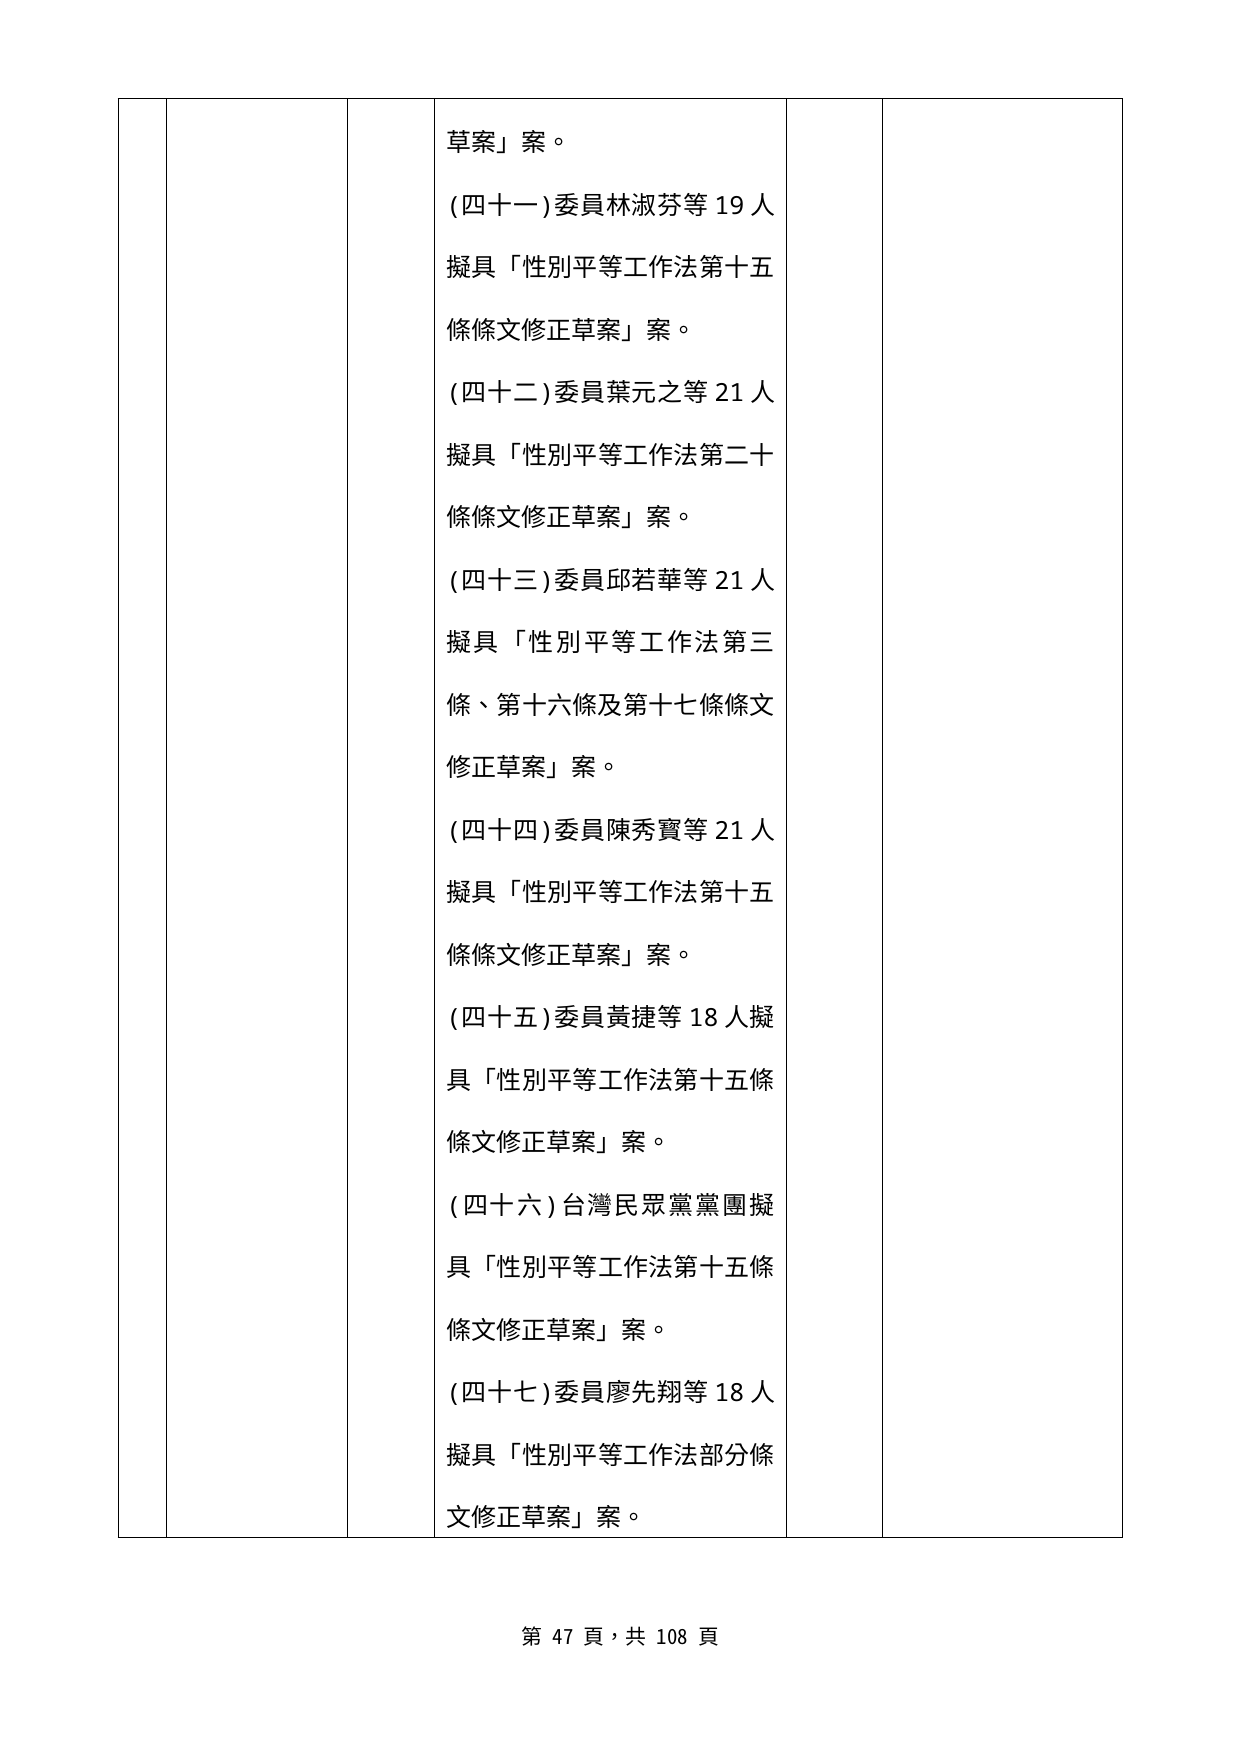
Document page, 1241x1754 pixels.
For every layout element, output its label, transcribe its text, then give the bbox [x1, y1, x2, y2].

table_cell [883, 99, 1122, 1537]
table_cell [119, 99, 166, 1537]
table_cell 草案」案。 (四十一)委員林淑芬等19人擬具「性別平等工作法第十五條條文修正草案」案。 (四十二)委員葉元之等21人擬具「性別平等工作法第二十條條文修正草案」案。 (四十三)委員邱若華等21人擬具「性別平等工作法第三條、第十六條及第十七條條文修正草案」案。 (四十四)委員陳秀寳等21人擬具「性別平等工作法第十五條條文修正草案」案。 (四十五)委員黃捷等18人擬具「性別平等工作法第十五條條文修正草案」案。 (四十六)台灣民眾黨黨團擬具「性別平等工作法第十五條條文修正草案」案。 (四十七)委員廖先翔等18人擬具「性別平等工作法部分條文修正草案」案。 [435, 99, 786, 1537]
table_cell [787, 99, 882, 1537]
table_cell 115.6.3 (三) 115.6.4 (四) [167, 99, 347, 1537]
table_cell [348, 99, 434, 1537]
